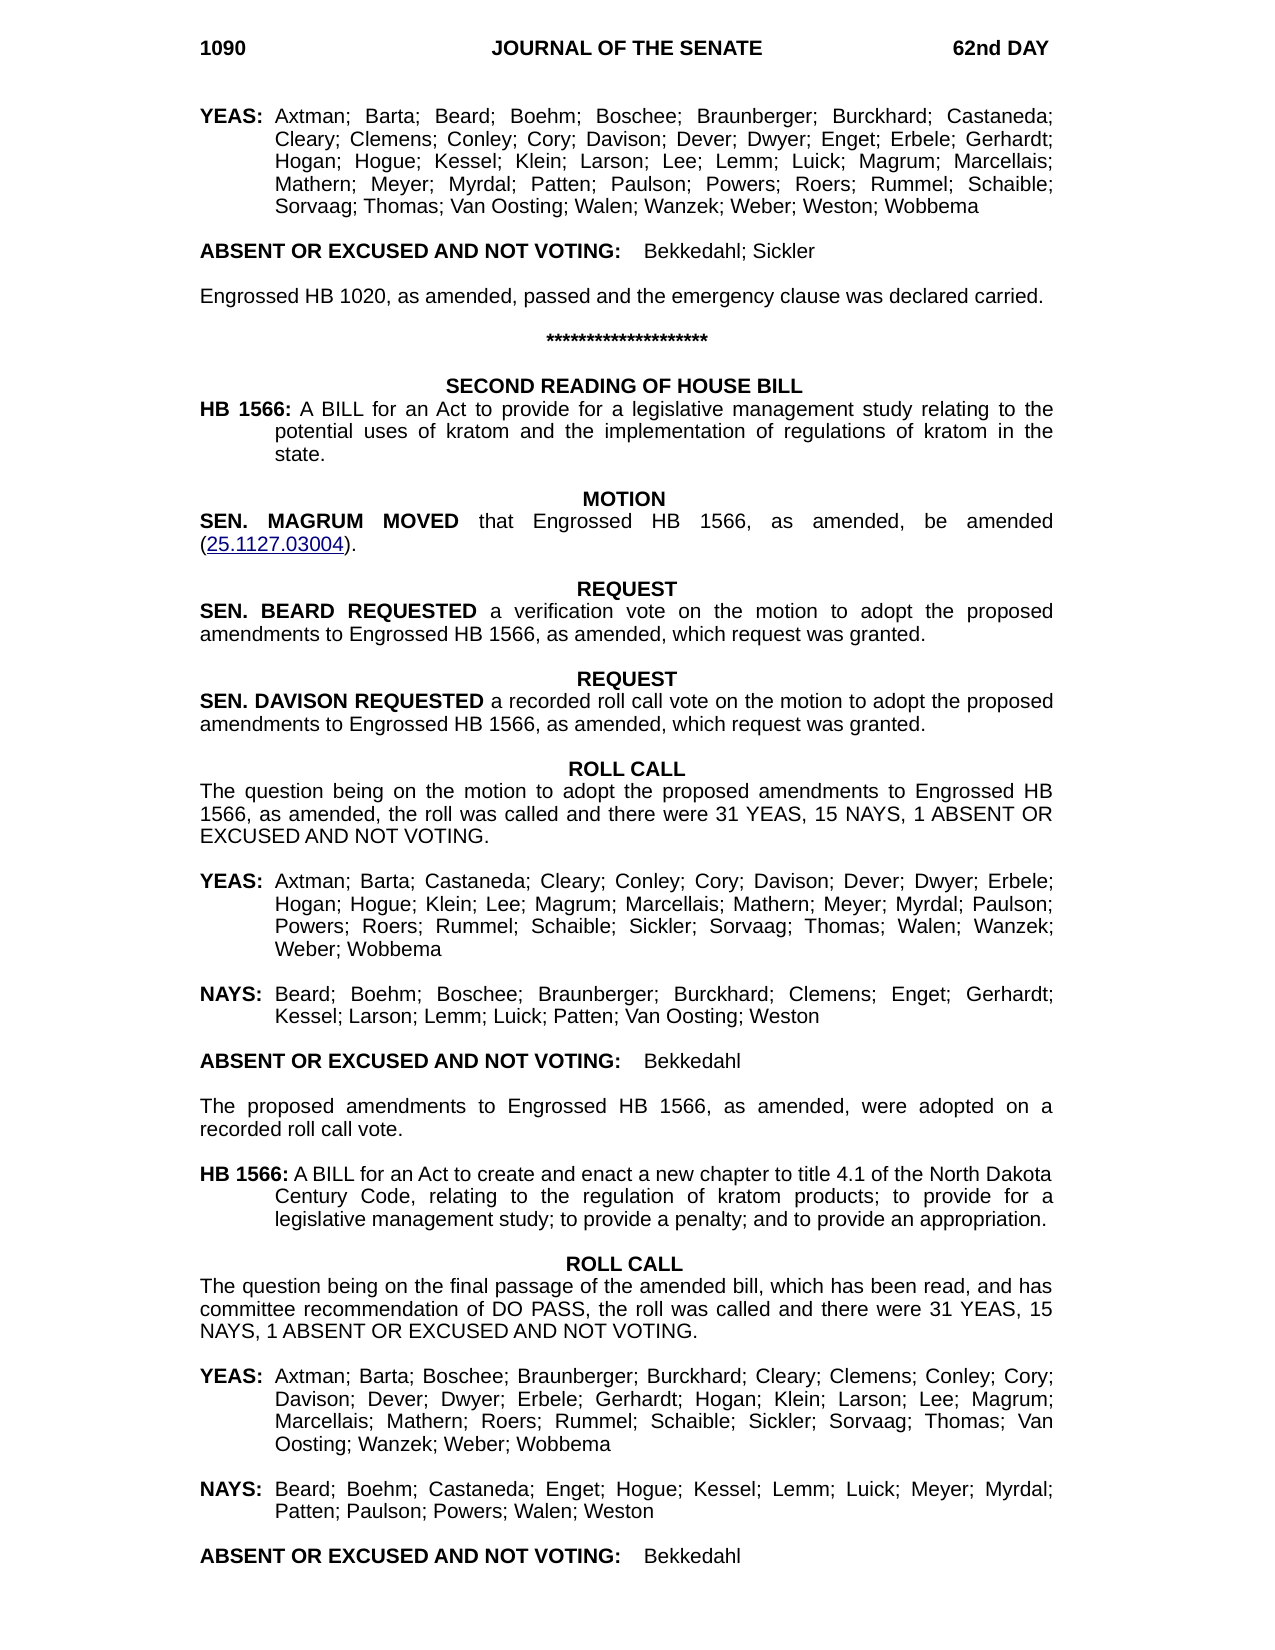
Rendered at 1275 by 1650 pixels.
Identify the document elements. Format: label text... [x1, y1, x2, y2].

text The question being on the motion to adopt the proposed amendments to Engrossed HB 1566, as amended, the roll was called and there were 31 YEAS, 15 NAYS, 1 ABSENT OR EXCUSED AND NOT VOTING. [199, 781, 1054, 848]
text The proposed amendments to Engrossed HB 1566, as amended, were adopted on a recorded roll call vote. [199, 1096, 1054, 1141]
title HB 1566: A BILL for an Act to provide for a legislative management study relating to the potential uses of kratom and the implementation of regulations of kratom in the state. [199, 398, 1054, 466]
title [0, 0, 118, 66]
text REQUEST [199, 578, 1054, 601]
subtitle Page 1090 [9, 9, 109, 57]
text SEN. BEARD REQUESTED a verification vote on the motion to adopt the proposed amendments to Engrossed HB 1566, as amended, which request was granted. [199, 601, 1054, 646]
text MOTION [199, 488, 1054, 511]
title ABSENT OR EXCUSED AND NOT VOTING: Bekkedahl [199, 1546, 1054, 1568]
title YEAS: Axtman; Barta; Boschee; Braunberger; Burckhard; Cleary; Clemens; Conley; Cory; Davison; Dever; Dwyer; Erbele; Gerhardt; Hogan; Klein; Larson; Lee; Magrum; Marcellais; Mathern; Roers; Rummel; Schaible; Sickler; Sorvaag; Thomas; Van Oosting; Wanzek; Weber; Wobbema [199, 1366, 1054, 1456]
text ******************** [199, 331, 1054, 353]
text Engrossed HB 1020, as amended, passed and the emergency clause was declared carried. [199, 286, 1054, 308]
title NAYS: Beard; Boehm; Boschee; Braunberger; Burckhard; Clemens; Enget; Gerhardt; Kessel; Larson; Lemm; Luick; Patten; Van Oosting; Weston [199, 983, 1054, 1028]
title YEAS: Axtman; Barta; Castaneda; Cleary; Conley; Cory; Davison; Dever; Dwyer; Erbele; Hogan; Hogue; Klein; Lee; Magrum; Marcellais; Mathern; Meyer; Myrdal; Paulson; Powers; Roers; Rummel; Schaible; Sickler; Sorvaag; Thomas; Walen; Wanzek; Weber; Wobbema [199, 871, 1054, 961]
text The question being on the final passage of the amended bill, which has been read, and has committee recommendation of DO PASS, the roll was called and there were 31 YEAS, 15 NAYS, 1 ABSENT OR EXCUSED AND NOT VOTING. [199, 1276, 1054, 1343]
title NAYS: Beard; Boehm; Castaneda; Enget; Hogue; Kessel; Lemm; Luick; Meyer; Myrdal; Patten; Paulson; Powers; Walen; Weston [199, 1478, 1054, 1523]
title ABSENT OR EXCUSED AND NOT VOTING: Bekkedahl [199, 1051, 1054, 1073]
text REQUEST [199, 668, 1054, 691]
title HB 1566: A BILL for an Act to create and enact a new chapter to title 4.1 of the North Dakota Century Code, relating to the regulation of kratom products; to provide for a legislative management study; to provide a penalty; and to provide an appropriation. [199, 1163, 1054, 1231]
text ROLL CALL [199, 1253, 1054, 1276]
text SEN. DAVISON REQUESTED a recorded roll call vote on the motion to adopt the proposed amendments to Engrossed HB 1566, as amended, which request was granted. [199, 691, 1054, 736]
text ROLL CALL [199, 758, 1054, 781]
text SEN. MAGRUM MOVED that Engrossed HB 1566, as amended, be amended (25.1127.03004). [199, 511, 1054, 556]
title ABSENT OR EXCUSED AND NOT VOTING: Bekkedahl; Sickler [199, 241, 1054, 263]
title YEAS: Axtman; Barta; Beard; Boehm; Boschee; Braunberger; Burckhard; Castaneda; Cleary; Clemens; Conley; Cory; Davison; Dever; Dwyer; Enget; Erbele; Gerhardt; Hogan; Hogue; Kessel; Klein; Larson; Lee; Lemm; Luick; Magrum; Marcellais; Mathern; Meyer; Myrdal; Patten; Paulson; Powers; Roers; Rummel; Schaible; Sorvaag; Thomas; Van Oosting; Walen; Wanzek; Weber; Weston; Wobbema [199, 106, 1054, 218]
text SECOND READING OF HOUSE BILL [199, 376, 1054, 398]
